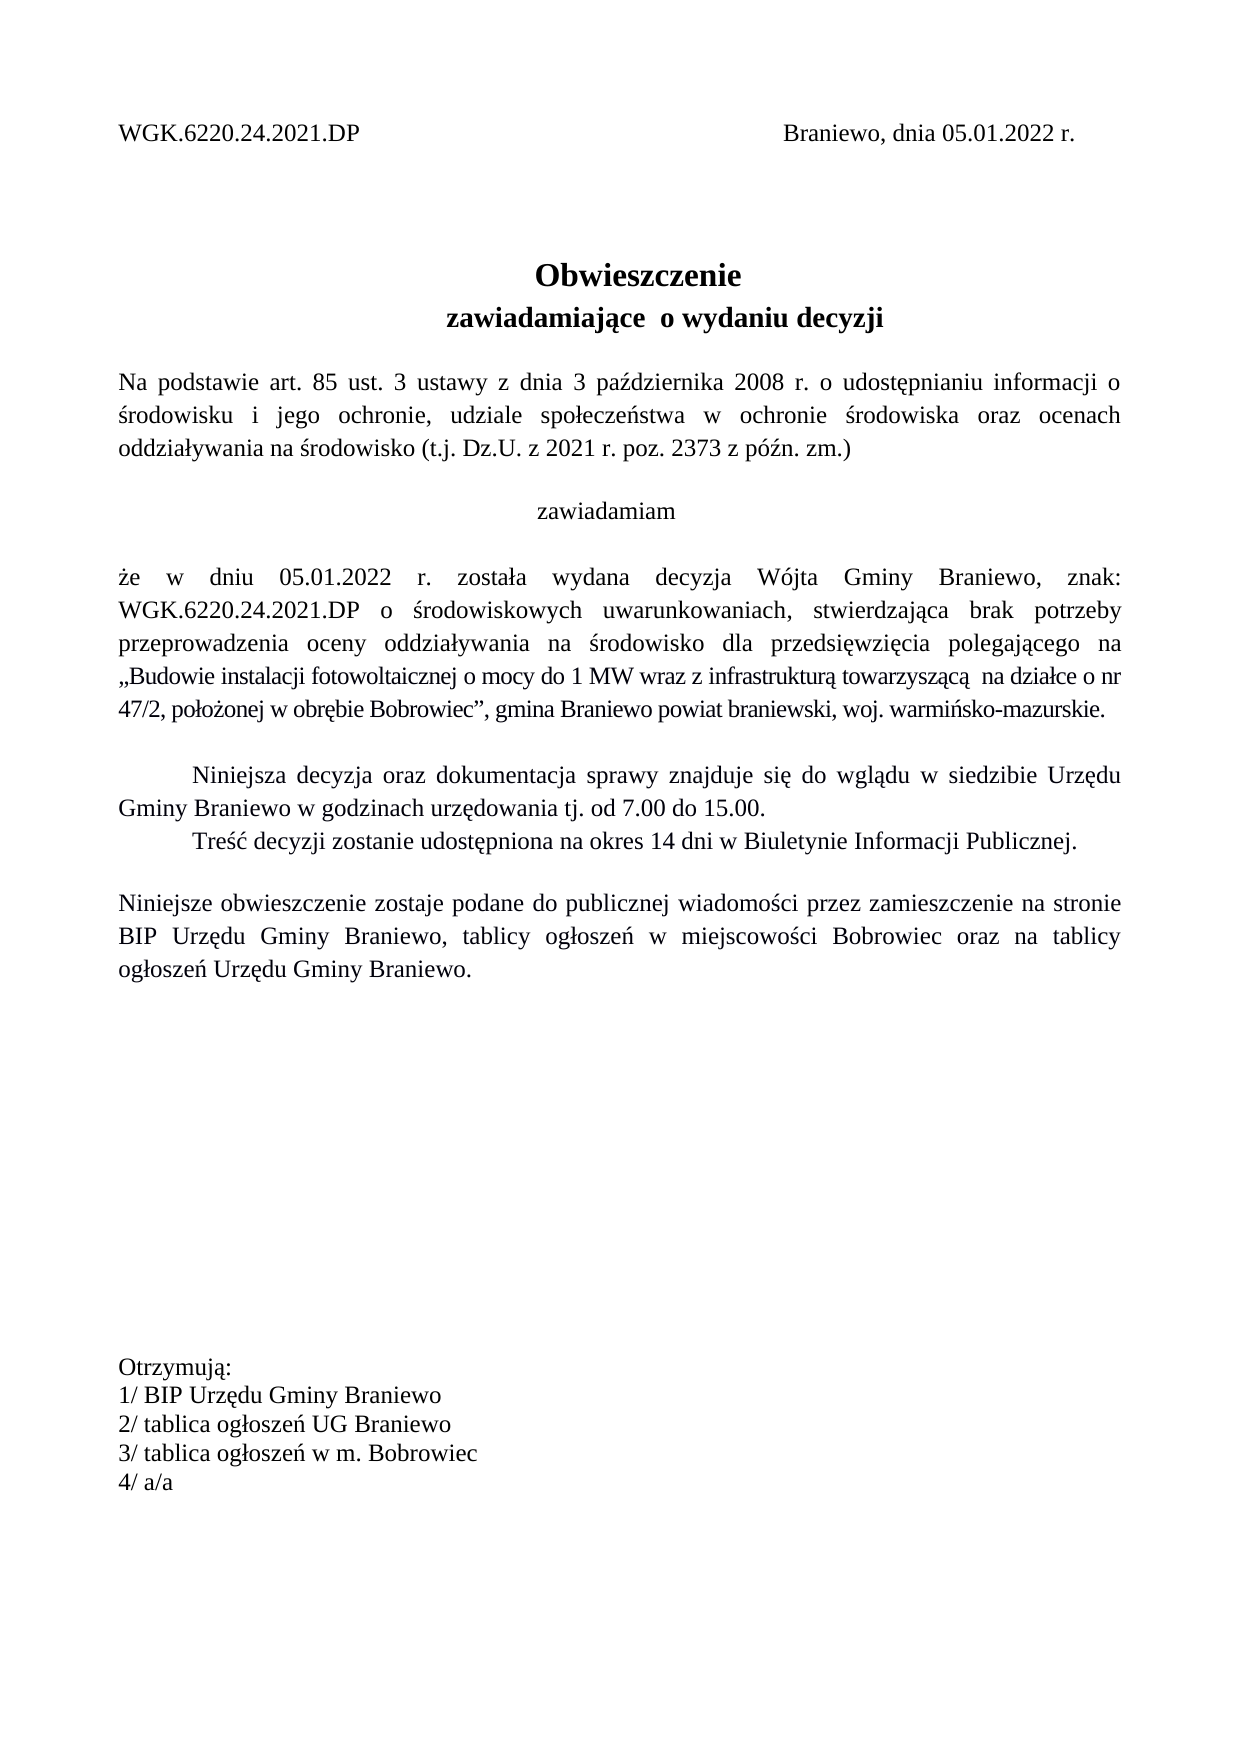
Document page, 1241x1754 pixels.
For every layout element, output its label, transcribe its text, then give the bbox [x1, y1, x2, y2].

text że w dniu 05.01.2022 r. została wydana decyzja Wójta Gminy Braniewo, znak: WGK.6220.24.2021.DP o środowiskowych uwarunkowaniach, stwierdzająca brak potrzeby przeprowadzenia oceny oddziaływania na środowisko dla przedsięwzięcia polegającego na „Budowie instalacji fotowoltaicznej o mocy do 1 MW wraz z infrastrukturą towarzyszącą na działce o nr 47/2, położonej w obrębie Bobrowiec”, gmina Braniewo powiat braniewski, woj. warmińsko-mazurskie. [118, 562, 1122, 723]
text Niniejsza decyzja oraz dokumentacja sprawy znajduje się do wglądu w siedzibie Urzędu Gminy Braniewo w godzinach urzędowania tj. od 7.00 do 15.00. [118, 760, 1122, 822]
text Treść decyzji zostanie udostępniona na okres 14 dni w Biuletynie Informacji Publicznej. [118, 826, 1122, 855]
text 2/ tablica ogłoszeń UG Braniewo [118, 1409, 1122, 1438]
text Otrzymują: [118, 1352, 1122, 1381]
text 4/ a/a [118, 1467, 1122, 1496]
text Niniejsze obwieszczenie zostaje podane do publicznej wiadomości przez zamieszczenie na stronie BIP Urzędu Gminy Braniewo, tablicy ogłoszeń w miejscowości Bobrowiec oraz na tablicy ogłoszeń Urzędu Gminy Braniewo. [118, 888, 1122, 983]
text zawiadamiam [413, 496, 1122, 524]
text Obwieszczenie [118, 256, 1122, 294]
text WGK.6220.24.2021.DP Braniewo, dnia 05.01.2022 r. [118, 118, 1122, 147]
text Na podstawie art. 85 ust. 3 ustawy z dnia 3 października 2008 r. o udostępnianiu informacji o środowisku i jego ochronie, udziale społeczeństwa w ochronie środowiska oraz ocenach oddziaływania na środowisko (t.j. Dz.U. z 2021 r. poz. 2373 z późn. zm.) [118, 367, 1122, 462]
text 1/ BIP Urzędu Gminy Braniewo [118, 1381, 1122, 1409]
text zawiadamiające o wydaniu decyzji [118, 300, 1122, 333]
text 3/ tablica ogłoszeń w m. Bobrowiec [118, 1438, 1122, 1467]
